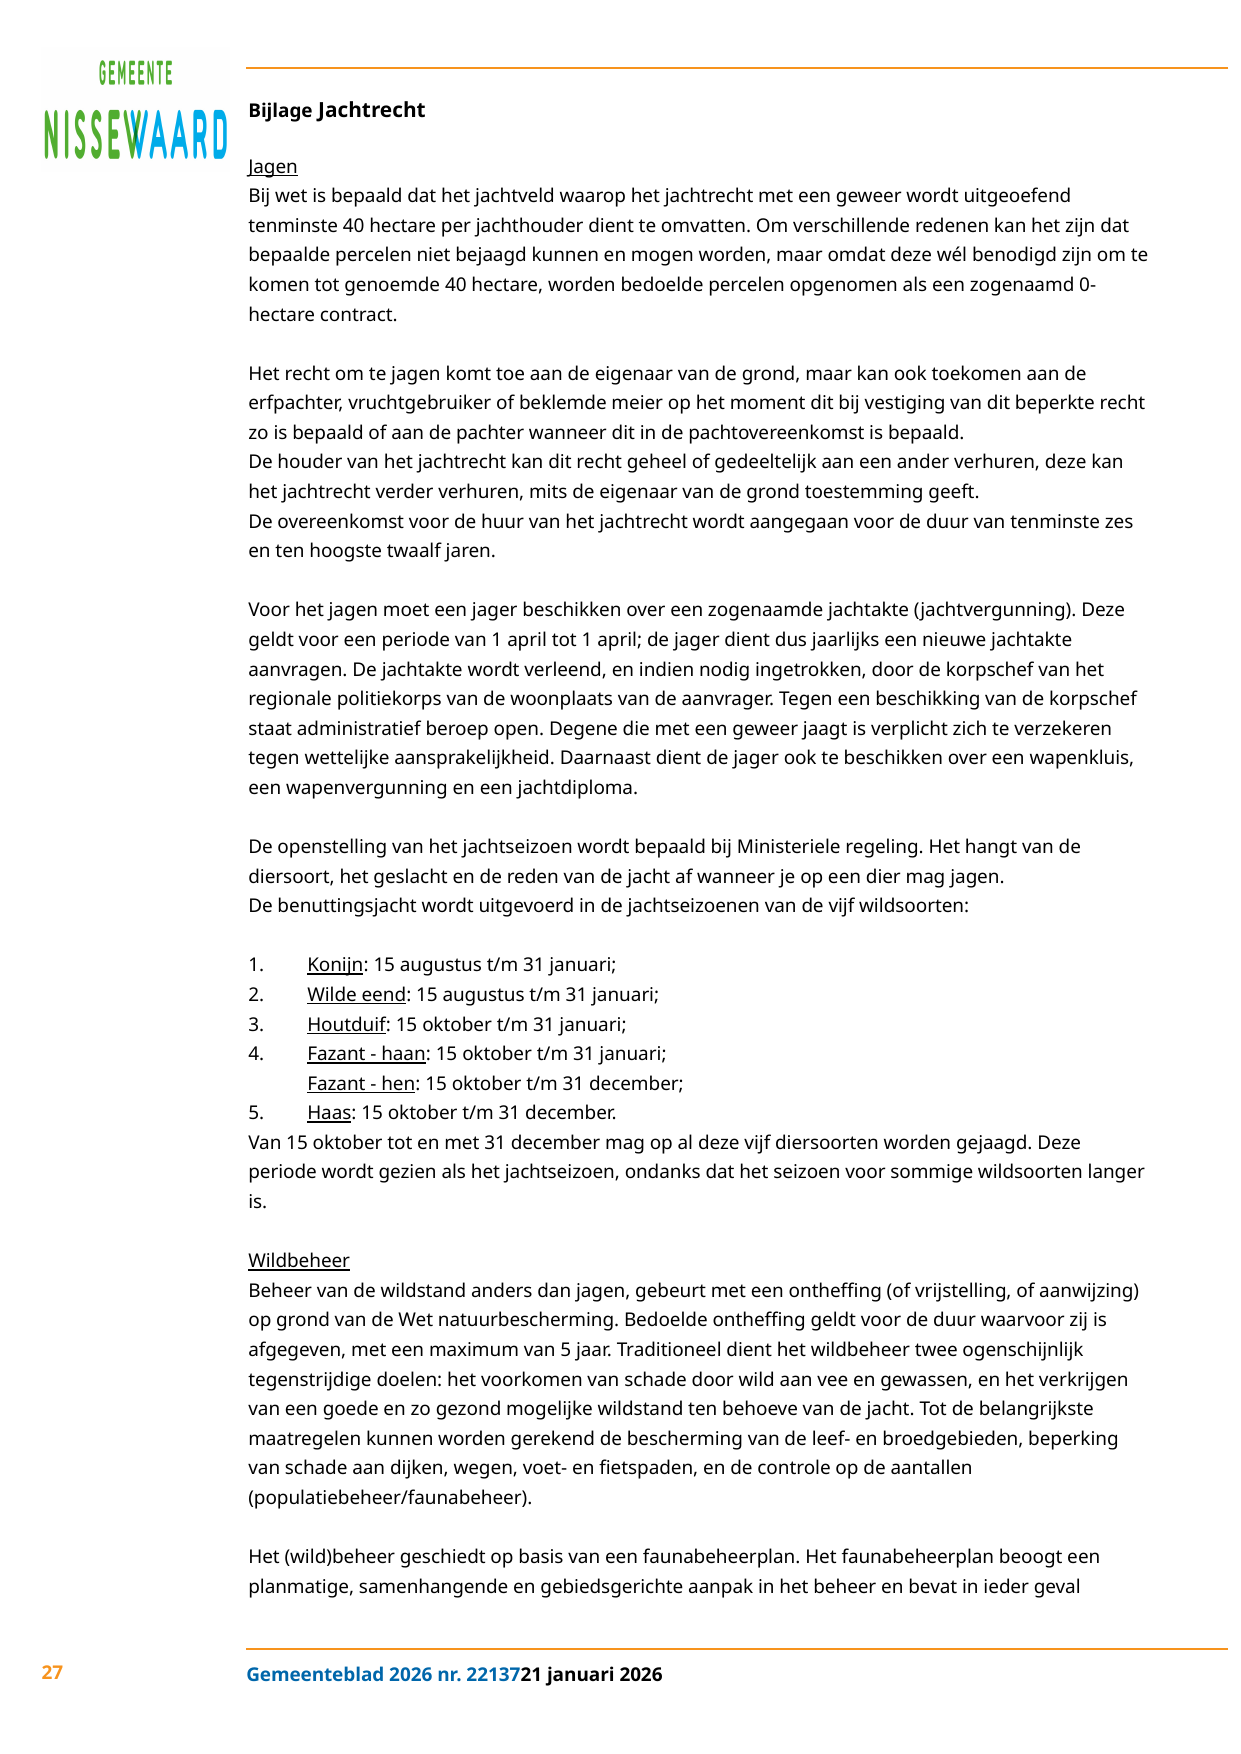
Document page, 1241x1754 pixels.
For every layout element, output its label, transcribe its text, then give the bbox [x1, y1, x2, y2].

list Haas: 15 oktober t/m 31 december. [248, 1099, 1152, 1125]
text De overeenkomst voor de huur van het jachtrecht wordt aangegaan voor de duur van tenminste zes en ten hoogste twaalf jaren. [248, 508, 1152, 563]
text Jagen [248, 153, 1152, 179]
text Het recht om te jagen komt toe aan de eigenaar van de grond, maar kan ook toekomen aan de erfpachter, vruchtgebruiker of beklemde meier op het moment dit bij vestiging van dit beperkte recht zo is bepaald of aan de pachter wanneer dit in de pachtovereenkomst is bepaald. [248, 360, 1152, 445]
text Voor het jagen moet een jager beschikken over een zogenaamde jachtakte (jachtvergunning). Deze geldt voor een periode van 1 april tot 1 april; de jager dient dus jaarlijks een nieuwe jachtakte aanvragen. De jachtakte wordt verleend, en indien nodig ingetrokken, door de korpschef van het regionale politiekorps van de woonplaats van de aanvrager. Tegen een beschikking van de korpschef staat administratief beroep open. Degene die met een geweer jaagt is verplicht zich te verzekeren tegen wettelijke aansprakelijkheid. Daarnaast dient de jager ook te beschikken over een wapenkluis, een wapenvergunning en een jachtdiploma. [248, 597, 1152, 800]
list Fazant - hen: 15 oktober t/m 31 december; [248, 1070, 1152, 1096]
text Wildbeheer [248, 1247, 1152, 1273]
picture [41, 47, 231, 172]
list Houtduif: 15 oktober t/m 31 januari; [248, 1011, 1152, 1037]
text Het (wild)beheer geschiedt op basis van een faunabeheerplan. Het faunabeheerplan beoogt een planmatige, samenhangende en gebiedsgerichte aanpak in het beheer en bevat in ieder geval [248, 1543, 1152, 1599]
text Beheer van de wildstand anders dan jagen, gebeurt met een ontheffing (of vrijstelling, of aanwijzing) op grond van de Wet natuurbescherming. Bedoelde ontheffing geldt voor de duur waarvoor zij is afgegeven, met een maximum van 5 jaar. Traditioneel dient het wildbeheer twee ogenschijnlijk tegenstrijdige doelen: het voorkomen van schade door wild aan vee en gewassen, en het verkrijgen van een goede en zo gezond mogelijke wildstand ten behoeve van de jacht. Tot de belangrijkste maatregelen kunnen worden gerekend de bescherming van de leef- en broedgebieden, beperking van schade aan dijken, wegen, voet- en fietspaden, en de controle op de aantallen (populatiebeheer/faunabeheer). [248, 1277, 1152, 1510]
text Van 15 oktober tot en met 31 december mag op al deze vijf diersoorten worden gejaagd. Deze periode wordt gezien als het jachtseizoen, ondanks dat het seizoen voor sommige wildsoorten langer is. [248, 1129, 1152, 1214]
text De openstelling van het jachtseizoen wordt bepaald bij Ministeriele regeling. Het hangt van de diersoort, het geslacht en de reden van de jacht af wanneer je op een dier mag jagen. [248, 833, 1152, 889]
list Fazant - haan: 15 oktober t/m 31 januari; [248, 1040, 1152, 1066]
list Wilde eend: 15 augustus t/m 31 januari; [248, 981, 1152, 1007]
text Bij wet is bepaald dat het jachtveld waarop het jachtrecht met een geweer wordt uitgeoefend tenminste 40 hectare per jachthouder dient te omvatten. Om verschillende redenen kan het zijn dat bepaalde percelen niet bejaagd kunnen en mogen worden, maar omdat deze wél benodigd zijn om te komen tot genoemde 40 hectare, worden bedoelde percelen opgenomen als een zogenaamd 0-hectare contract. [248, 182, 1152, 327]
list Konijn: 15 augustus t/m 31 januari; [248, 952, 1152, 977]
text De benuttingsjacht wordt uitgevoerd in de jachtseizoenen van de vijf wildsoorten: [248, 892, 1152, 918]
text Bijlage Jachtrecht [248, 95, 1152, 123]
text De houder van het jachtrecht kan dit recht geheel of gedeeltelijk aan een ander verhuren, deze kan het jachtrecht verder verhuren, mits de eigenaar van de grond toestemming geeft. [248, 449, 1152, 504]
